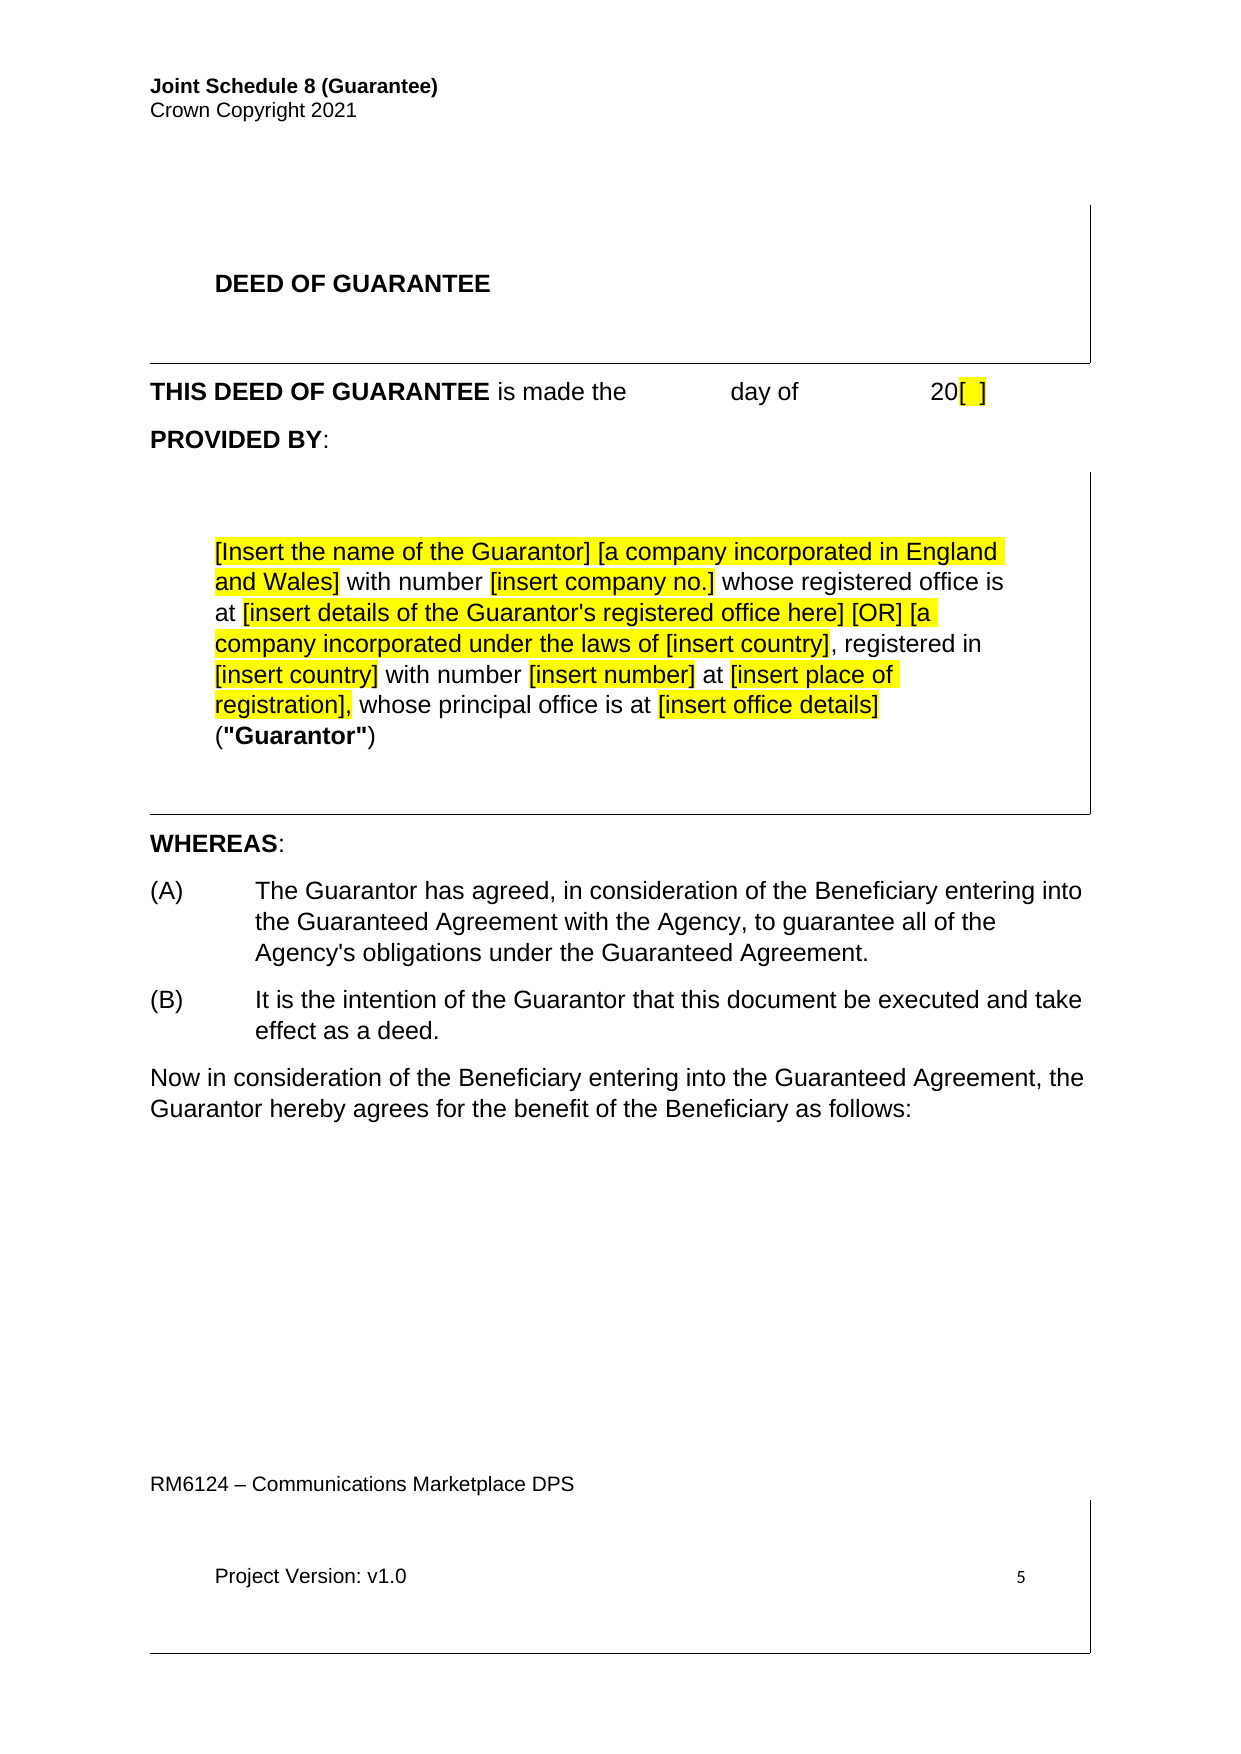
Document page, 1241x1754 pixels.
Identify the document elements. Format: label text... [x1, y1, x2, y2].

text DEED OF GUARANTEE [150, 205, 1090, 363]
text (A) The Guarantor has agreed, in consideration of the Beneficiary entering into the Guaranteed Agreement with the Agency, to guarantee all of the Agency's obligations under the Guaranteed Agreement. [150, 876, 1090, 966]
text WHEREAS: [150, 829, 1090, 858]
text Now in consideration of the Beneficiary entering into the Guaranteed Agreement, the Guarantor hereby agrees for the benefit of the Beneficiary as follows: [150, 1063, 1090, 1123]
text THIS DEED OF GUARANTEE is made the day of 20[ ] [150, 377, 1090, 406]
text (B) It is the intention of the Guarantor that this document be executed and take effect as a deed. [150, 985, 1090, 1044]
text [Insert the name of the Guarantor] [a company incorporated in England and Wales] with number [insert company no.] whose registered office is at [insert details of the Guarantor's registered office here] [OR] [a company incorporated under the laws of [insert country], registered in [insert country] with number [insert number] at [insert place of registration], whose principal office is at [insert office details] ("Guarantor") [150, 472, 1090, 814]
text PROVIDED BY: [150, 425, 1090, 453]
